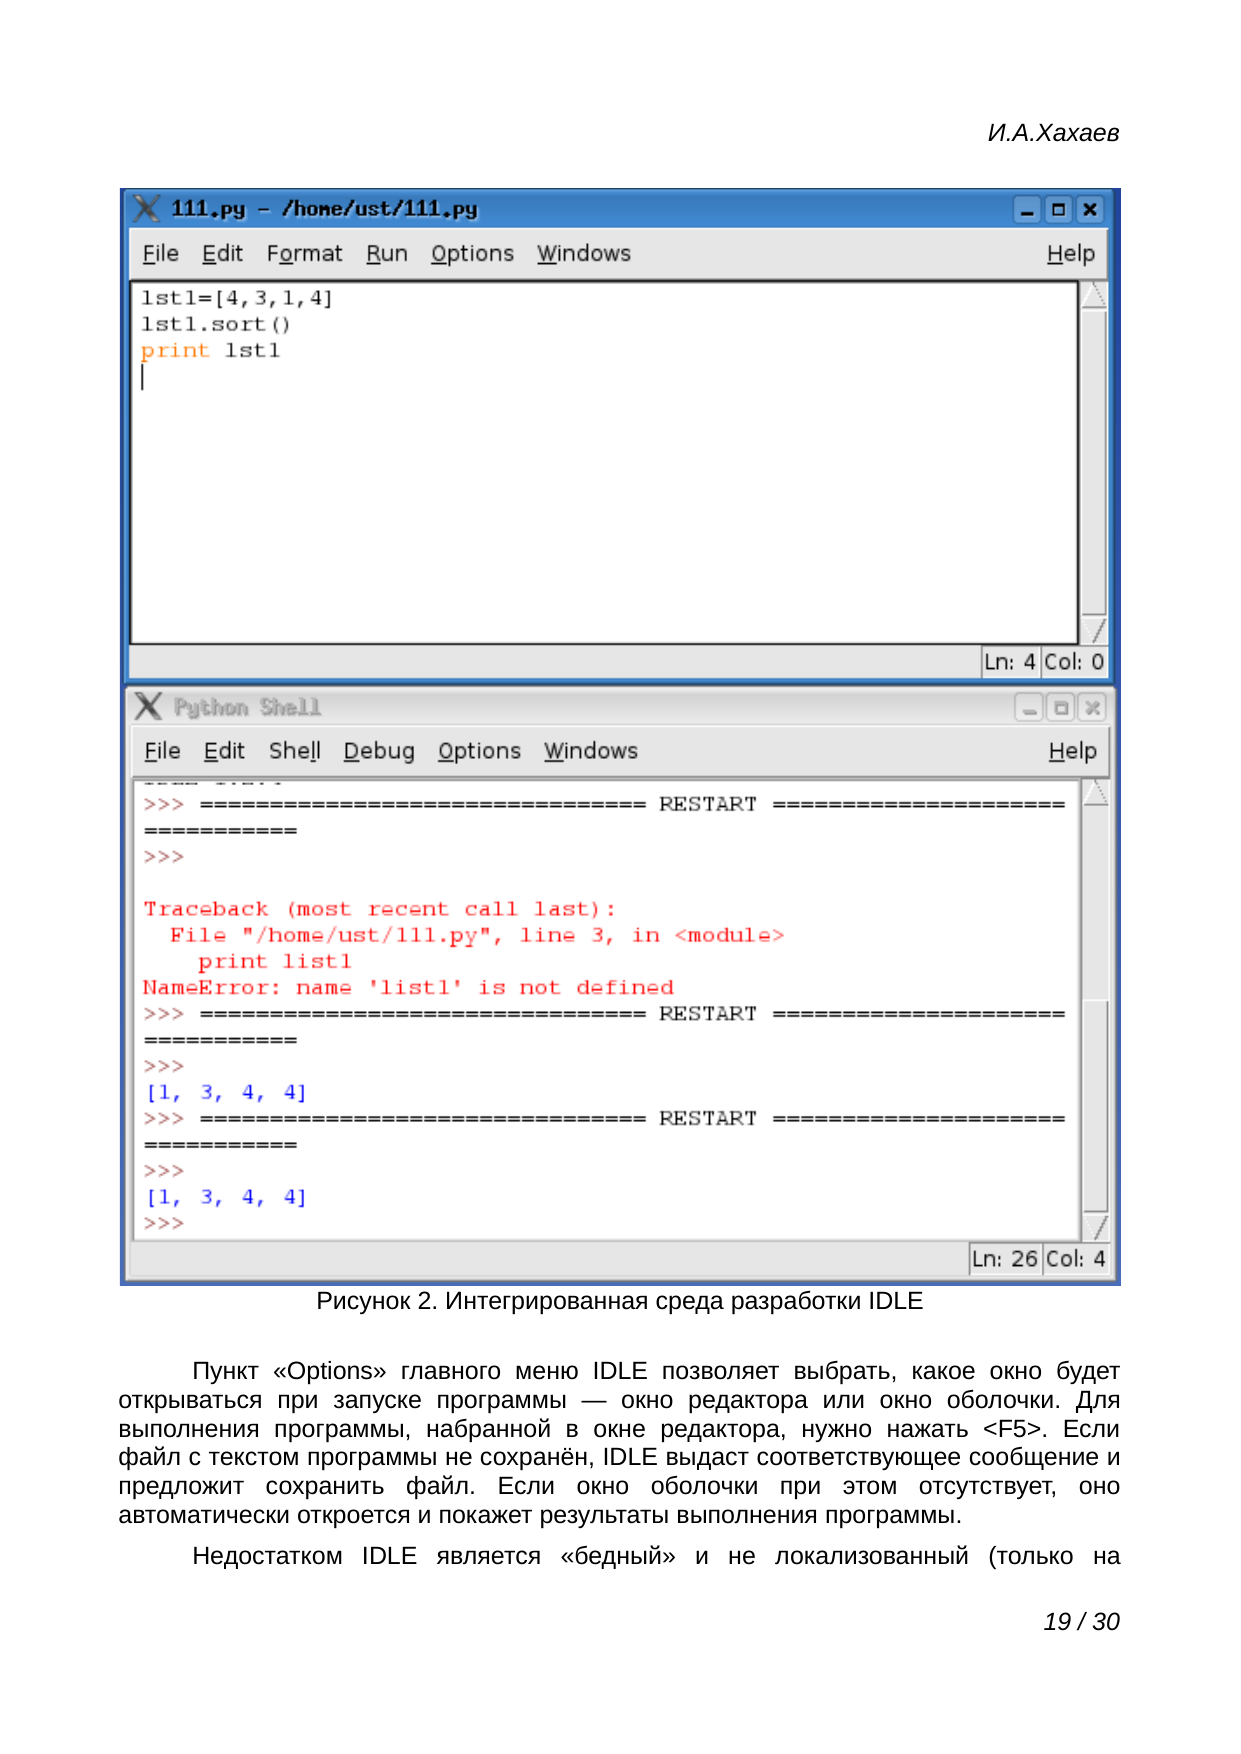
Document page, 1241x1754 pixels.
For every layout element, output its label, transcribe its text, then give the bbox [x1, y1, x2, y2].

text Пункт «Options» главного меню IDLE позволяет выбрать, какое окно будет открываться при запуске программы — окно редактора или окно оболочки. Для выполнения программы, набранной в окне редактора, нужно нажать <F5>. Если файл с текстом программы не сохранён, IDLE выдаст соответствующее сообщение и предложит сохранить файл. Если окно оболочки при этом отсутствует, оно автоматически откроется и покажет результаты выполнения программы. [118, 1356, 1122, 1528]
text Недостатком IDLE является «бедный» и не локализованный (только на [118, 1541, 1122, 1570]
picture [119, 188, 1121, 1286]
text Рисунок 2. Интегрированная среда разработки IDLE [119, 1286, 1121, 1315]
